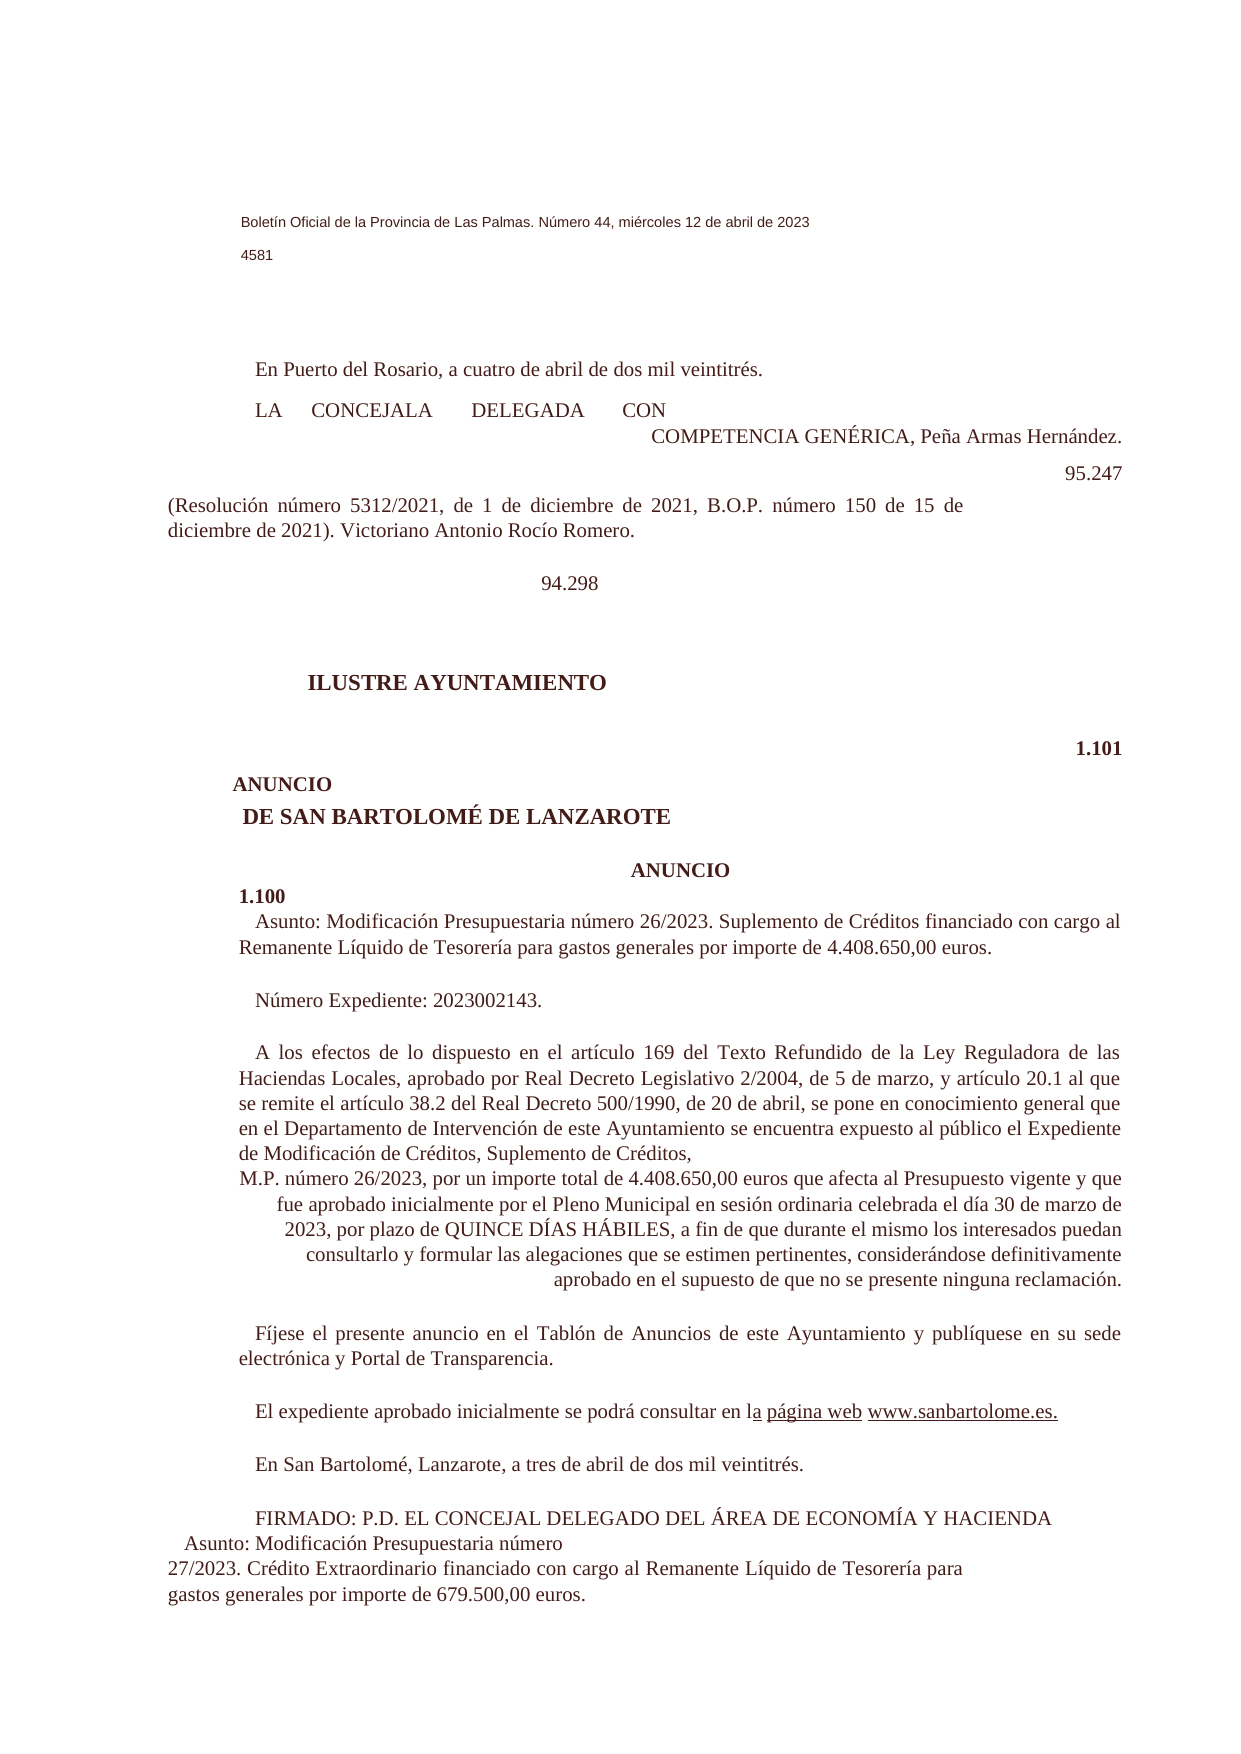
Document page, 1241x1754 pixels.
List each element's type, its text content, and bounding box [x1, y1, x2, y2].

text 27/2023. Crédito Extraordinario financiado con cargo al Remanente Líquido de Tesorería para gastos generales por importe de 679.500,00 euros. [168, 1556, 964, 1606]
text El expediente aprobado inicialmente se podrá consultar en la página web www.sanbartolome.es. [238, 1399, 1122, 1423]
text FIRMADO: P.D. EL CONCEJAL DELEGADO DEL ÁREA DE ECONOMÍA Y HACIENDA [238, 1506, 1122, 1530]
text Asunto: Modificación Presupuestaria número [168, 1531, 1122, 1555]
text En San Bartolomé, Lanzarote, a tres de abril de dos mil veintitrés. [238, 1452, 1122, 1476]
text En Puerto del Rosario, a cuatro de abril de dos mil veintitrés. [238, 357, 1122, 381]
text ANUNCIO [232, 772, 1122, 796]
text 95.247 [236, 461, 1122, 485]
text A los efectos de lo dispuesto en el artículo 169 del Texto Refundido de la Ley Reguladora de las Haciendas Locales, aprobado por Real Decreto Legislativo 2/2004, de 5 de marzo, y artículo 20.1 al que se remite el artículo 38.2 del Real Decreto 500/1990, de 20 de abril, se pone en conocimiento general que en el Departamento de Intervención de este Ayuntamiento se encuentra expuesto al público el Expediente de Modificación de Créditos, Suplemento de Créditos, [238, 1040, 1122, 1165]
text ILUSTRE AYUNTAMIENTO [307, 669, 1122, 696]
text DE SAN BARTOLOMÉ DE LANZAROTE [242, 803, 1122, 829]
text Fíjese el presente anuncio en el Tablón de Anuncios de este Ayuntamiento y publíquese en su sede electrónica y Portal de Transparencia. [238, 1321, 1122, 1370]
text Asunto: Modificación Presupuestaria número 26/2023. Suplemento de Créditos financiado con cargo al Remanente Líquido de Tesorería para gastos generales por importe de 4.408.650,00 euros. [238, 909, 1122, 959]
text Boletín Oficial de la Provincia de Las Palmas. Número 44, miércoles 12 de abril de 2023 4581 [241, 213, 1122, 264]
text 94.298 [541, 571, 1122, 595]
text LA CONCEJALA DELEGADA CON [255, 398, 1122, 422]
text ANUNCIO [238, 858, 1122, 882]
text Número Expediente: 2023002143. [255, 988, 1122, 1012]
text (Resolución número 5312/2021, de 1 de diciembre de 2021, B.O.P. número 150 de 15 de diciembre de 2021). Victoriano Antonio Rocío Romero. [168, 493, 964, 542]
text 1.100 [238, 884, 1122, 908]
text 1.101 [118, 736, 1122, 760]
text M.P. número 26/2023, por un importe total de 4.408.650,00 euros que afecta al Presupuesto vigente y que fue aprobado inicialmente por el Pleno Municipal en sesión ordinaria celebrada el día 30 de marzo de 2023, por plazo de QUINCE DÍAS HÁBILES, a fin de que durante el mismo los interesados puedan consultarlo y formular las alegaciones que se estimen pertinentes, considerándose definitivamente aprobado en el supuesto de que no se presente ninguna reclamación. [236, 1166, 1122, 1291]
text COMPETENCIA GENÉRICA, Peña Armas Hernández. [118, 424, 1122, 448]
